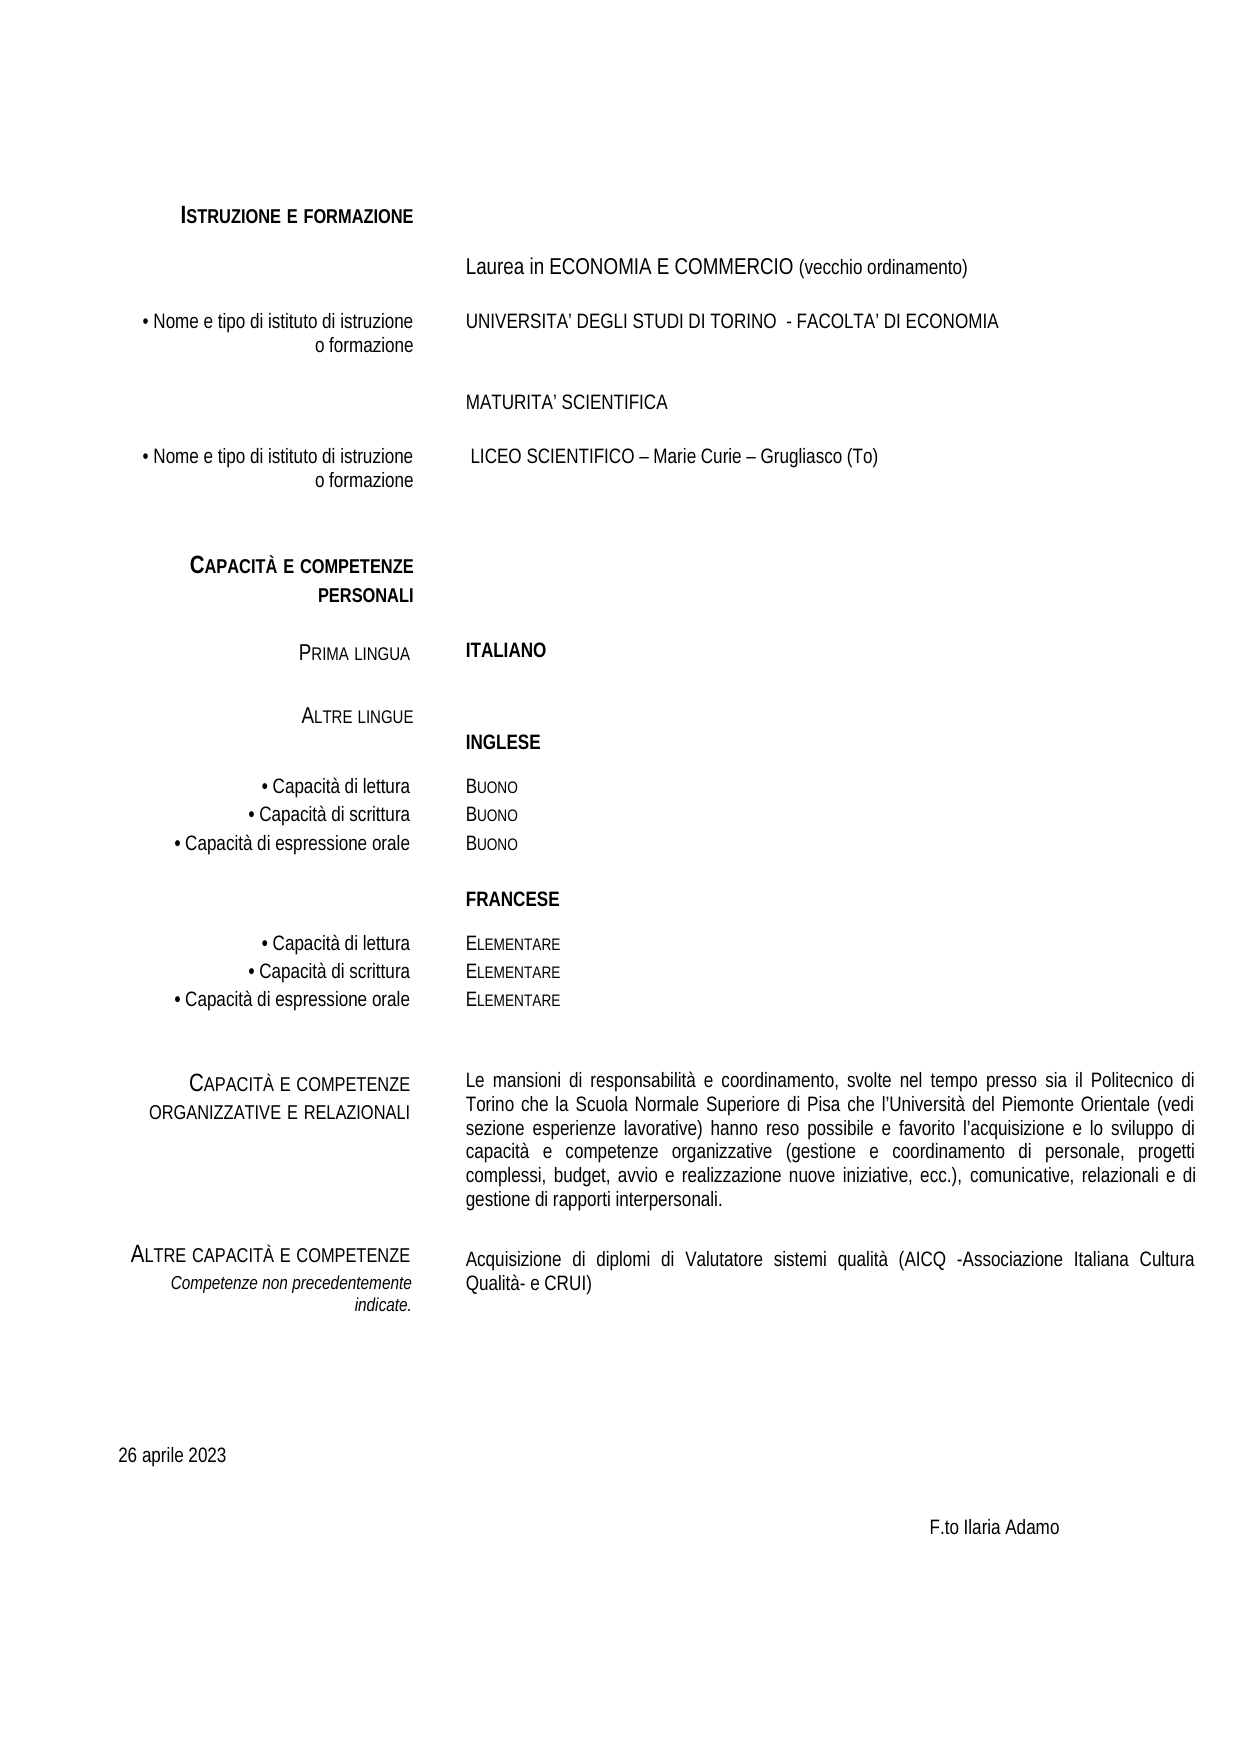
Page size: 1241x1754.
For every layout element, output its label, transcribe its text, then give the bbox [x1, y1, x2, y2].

table_cell [425, 929, 454, 957]
table_cell [118, 857, 425, 885]
table_cell [425, 494, 454, 550]
table_cell [425, 442, 454, 494]
table_cell • Capacità di lettura [118, 929, 425, 957]
table_cell Capacità e competenze personali [118, 550, 425, 608]
table_header ITALIANO [454, 636, 1207, 702]
table_cell • Capacità di scrittura [118, 957, 425, 985]
table_cell Altre lingue [118, 702, 425, 728]
table_cell FRANCESE [454, 885, 1207, 929]
text 26 aprile 2023 [118, 1443, 1122, 1467]
table_cell [118, 885, 425, 929]
table_cell [425, 857, 454, 885]
table_header [425, 253, 454, 307]
table_cell [425, 800, 454, 828]
table_header [425, 1065, 454, 1213]
text F.to Ilaria Adamo [856, 1514, 1122, 1538]
table_cell INGLESE [454, 728, 1207, 772]
table_cell [118, 388, 425, 442]
table_cell [454, 550, 1207, 608]
table_cell UNIVERSITA’ DEGLI STUDI DI TORINO - FACOLTA’ DI ECONOMIA [454, 308, 1207, 359]
table_header [118, 253, 425, 307]
table_cell • Capacità di lettura [118, 772, 425, 800]
table_cell [425, 550, 454, 608]
table_cell MATURITA’ SCIENTIFICA [454, 388, 1207, 442]
table_header Istruzione e formazione [118, 172, 425, 229]
table_cell [454, 360, 1207, 388]
table_cell [425, 388, 454, 442]
table_header Prima lingua [118, 636, 425, 702]
table_cell Elementare [454, 957, 1207, 985]
table_header Laurea in ECONOMIA E COMMERCIO (vecchio ordinamento) [454, 253, 1207, 307]
table_cell • Nome e tipo di istituto di istruzione o formazione [118, 442, 425, 494]
table_cell [425, 829, 454, 857]
table_cell [425, 702, 454, 728]
table_header Altre capacità e competenze Competenze non precedentemente indicate. [118, 1237, 425, 1347]
table_cell [118, 360, 425, 388]
table_cell [118, 494, 425, 550]
table_cell [118, 1013, 425, 1041]
table_cell [425, 957, 454, 985]
table_header [425, 636, 454, 702]
table_cell [425, 728, 454, 772]
table_cell • Capacità di espressione orale [118, 829, 425, 857]
table_cell Buono [454, 772, 1207, 800]
table_cell [454, 494, 1207, 550]
table_cell [425, 985, 454, 1013]
table_cell LICEO SCIENTIFICO – Marie Curie – Grugliasco (To) [454, 442, 1207, 494]
table_cell [454, 1013, 1207, 1041]
table_cell Buono [454, 800, 1207, 828]
table_cell [425, 772, 454, 800]
table_header Acquisizione di diplomi di Valutatore sistemi qualità (AICQ -Associazione Italiana Cultura Qualità- e CRUI) [454, 1237, 1207, 1347]
table_cell [425, 885, 454, 929]
table_cell Buono [454, 829, 1207, 857]
table_cell • Nome e tipo di istituto di istruzione o formazione [118, 308, 425, 359]
table_header Capacità e competenze organizzative e relazionali [118, 1065, 425, 1213]
table_cell Elementare [454, 985, 1207, 1013]
table_cell • Capacità di scrittura [118, 800, 425, 828]
table_cell [425, 1013, 454, 1041]
table_cell • Capacità di espressione orale [118, 985, 425, 1013]
table_cell [425, 360, 454, 388]
table_header Le mansioni di responsabilità e coordinamento, svolte nel tempo presso sia il Politecnico di Torino che la Scuola Normale Superiore di Pisa che l’Università del Piemonte Orientale (vedi sezione esperienze lavorative) hanno reso possibile e favorito l’acquisizione e lo sviluppo di capacità e competenze organizzative (gestione e coordinamento di personale, progetti complessi, budget, avvio e realizzazione nuove iniziative, ecc.), comunicative, relazionali e di gestione di rapporti interpersonali. [454, 1065, 1207, 1213]
table_cell [454, 702, 1207, 728]
table_cell [454, 857, 1207, 885]
table_cell [118, 728, 425, 772]
table_header [425, 1237, 454, 1347]
table_cell [425, 308, 454, 359]
table_cell Elementare [454, 929, 1207, 957]
